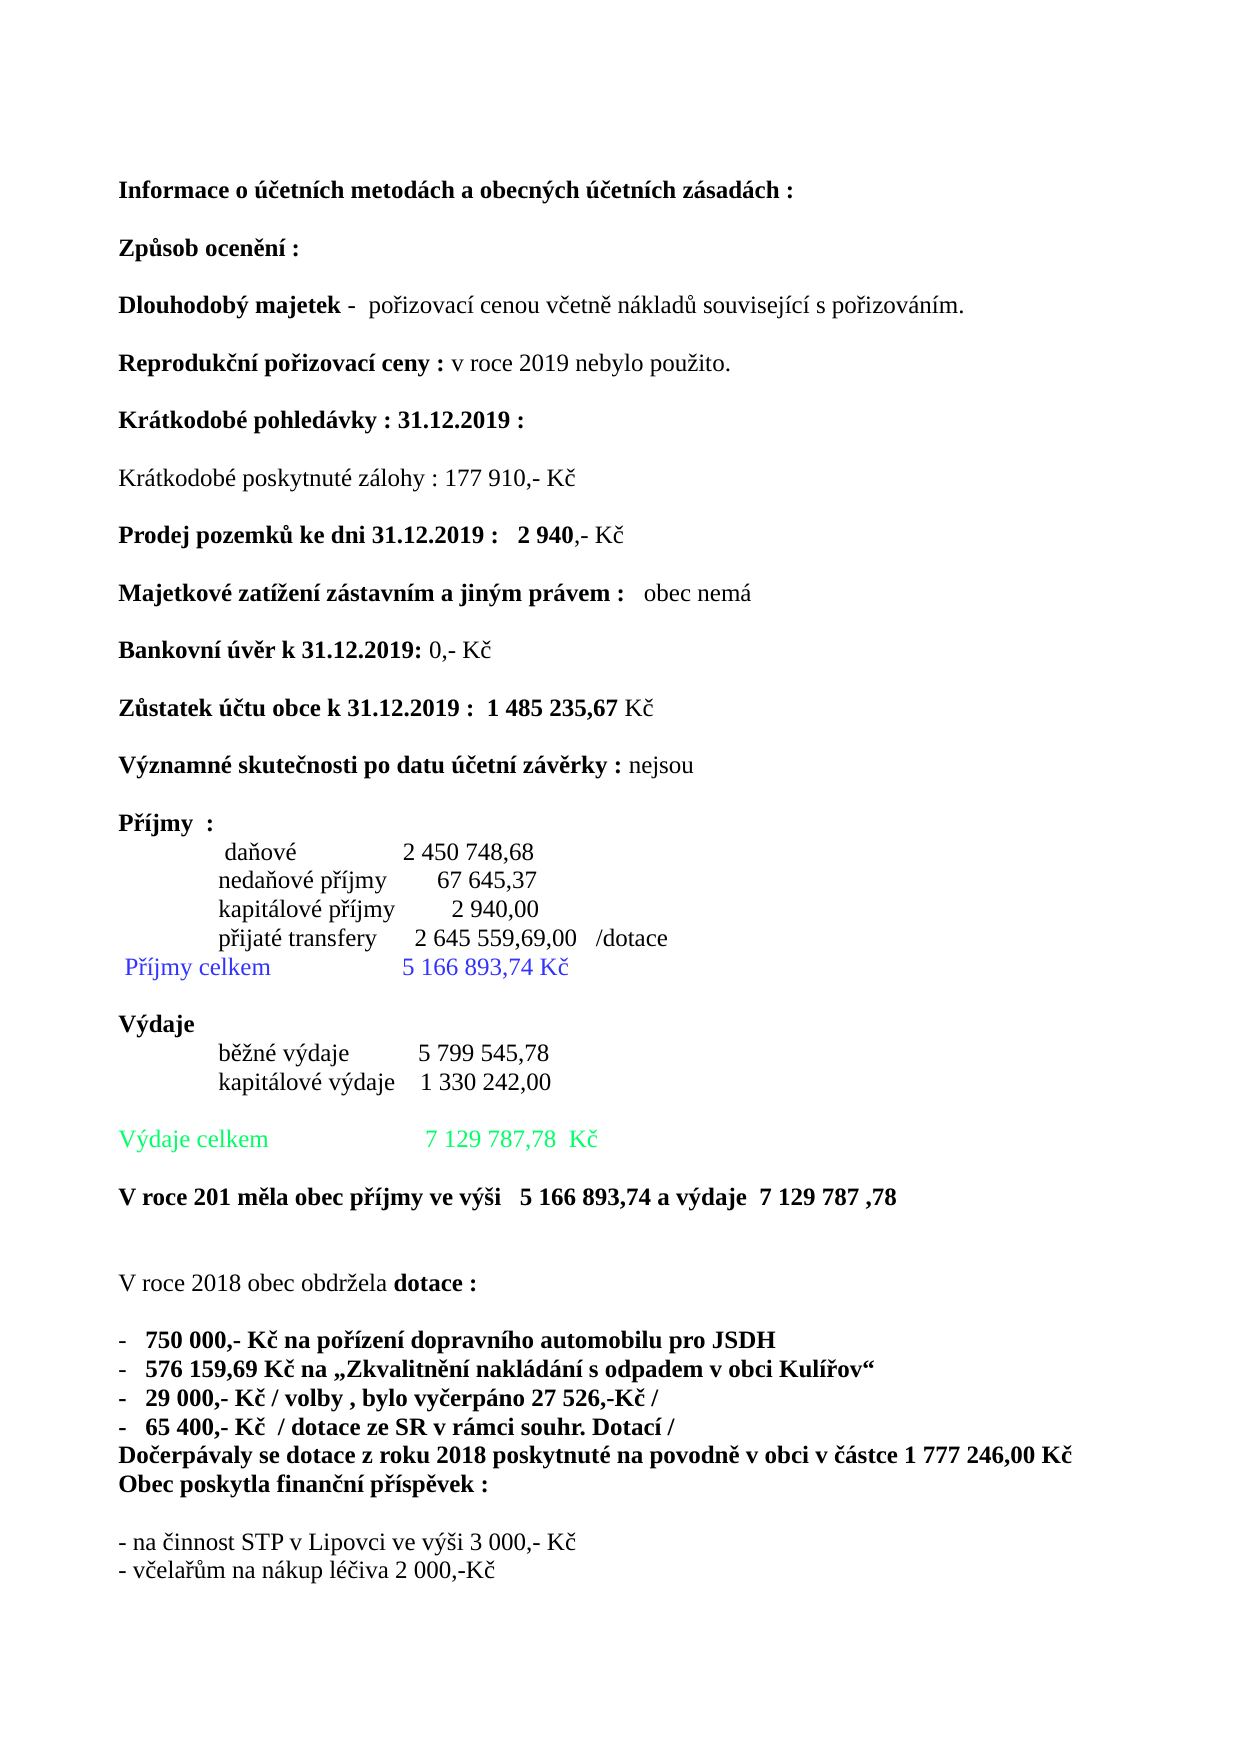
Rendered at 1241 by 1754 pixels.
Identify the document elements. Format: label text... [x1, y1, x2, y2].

text Bankovní úvěr k 31.12.2019: 0,- Kč [118, 636, 1122, 664]
text - včelařům na nákup léčiva 2 000,-Kč [118, 1556, 1122, 1584]
text Dočerpávaly se dotace z roku 2018 poskytnuté na povodně v obci v částce 1 777 246,00 Kč [118, 1441, 1122, 1469]
text - 576 159,69 Kč na „Zkvalitnění nakládání s odpadem v obci Kulířov“ [118, 1354, 1122, 1383]
text Výdaje [118, 1009, 1122, 1038]
text Příjmy : [118, 808, 1122, 837]
text daňové 2 450 748,68 [118, 837, 1122, 866]
text - na činnost STP v Lipovci ve výši 3 000,- Kč [118, 1527, 1122, 1556]
text přijaté transfery 2 645 559,69,00 /dotace [118, 923, 1122, 952]
text kapitálové výdaje 1 330 242,00 [118, 1067, 1122, 1096]
text Krátkodobé pohledávky : 31.12.2019 : [118, 406, 1122, 434]
text nedaňové příjmy 67 645,37 [118, 866, 1122, 894]
text Výdaje celkem 7 129 787,78 Kč [118, 1124, 1122, 1153]
text - 29 000,- Kč / volby , bylo vyčerpáno 27 526,-Kč / [118, 1383, 1122, 1412]
text Krátkodobé poskytnuté zálohy : 177 910,- Kč [118, 463, 1122, 492]
text Obec poskytla finanční příspěvek : [118, 1469, 1122, 1498]
text běžné výdaje 5 799 545,78 [118, 1038, 1122, 1067]
text Příjmy celkem 5 166 893,74 Kč [118, 952, 1122, 981]
text Způsob ocenění : [118, 233, 1122, 262]
text Reprodukční pořizovací ceny : v roce 2019 nebylo použito. [118, 348, 1122, 377]
text kapitálové příjmy 2 940,00 [118, 894, 1122, 923]
text V roce 2018 obec obdržela dotace : [118, 1268, 1122, 1297]
text - 65 400,- Kč / dotace ze SR v rámci souhr. Dotací / [118, 1412, 1122, 1441]
text - 750 000,- Kč na pořízení dopravního automobilu pro JSDH [118, 1326, 1122, 1354]
text Majetkové zatížení zástavním a jiným právem : obec nemá [118, 578, 1122, 607]
text Dlouhodobý majetek - pořizovací cenou včetně nákladů související s pořizováním. [118, 291, 1122, 319]
text Informace o účetních metodách a obecných účetních zásadách : [118, 176, 1122, 204]
text Prodej pozemků ke dni 31.12.2019 : 2 940,- Kč [118, 521, 1122, 549]
text V roce 201 měla obec příjmy ve výši 5 166 893,74 a výdaje 7 129 787 ,78 [118, 1182, 1122, 1211]
text Zůstatek účtu obce k 31.12.2019 : 1 485 235,67 Kč [118, 693, 1122, 722]
text Významné skutečnosti po datu účetní závěrky : nejsou [118, 751, 1122, 779]
